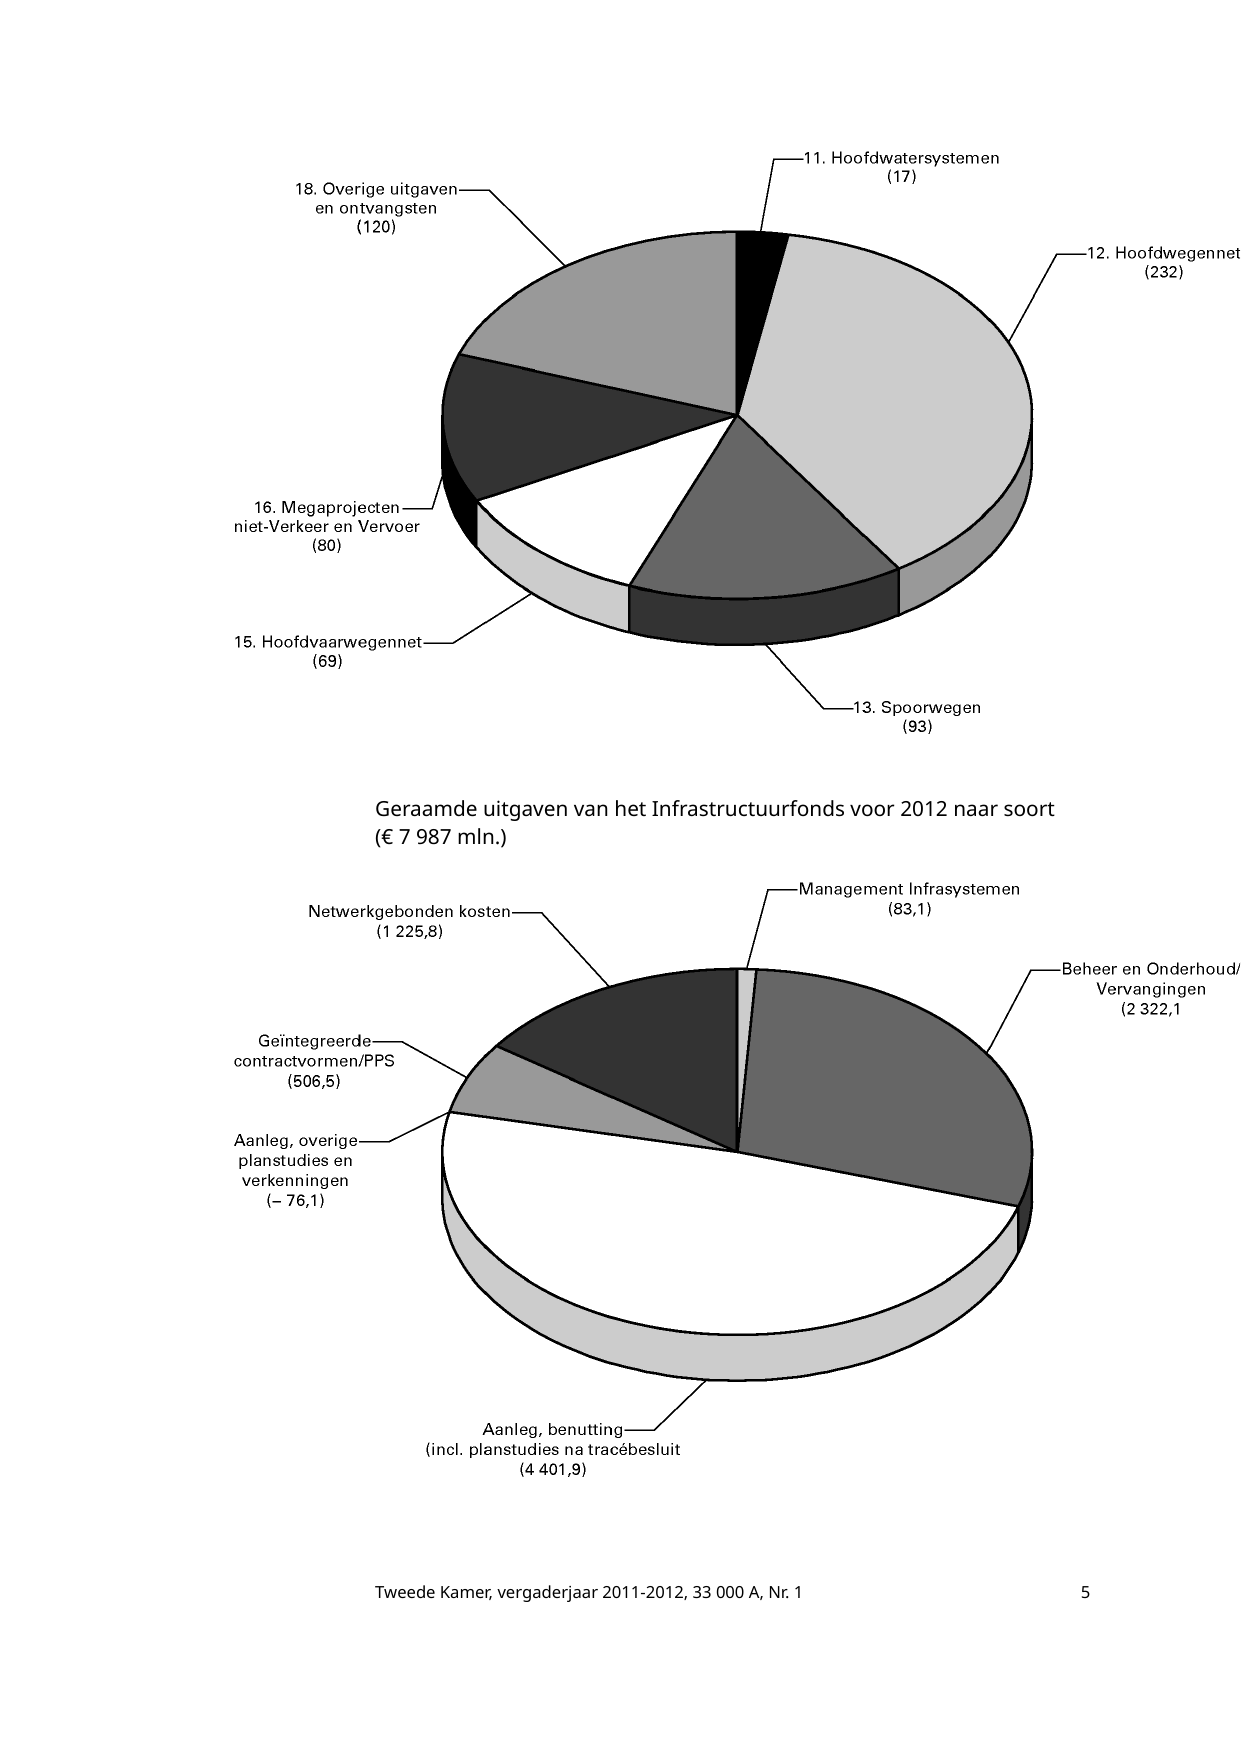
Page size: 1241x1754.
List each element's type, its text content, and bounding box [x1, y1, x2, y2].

picture [233, 150, 1241, 736]
text Geraamde uitgaven van het Infrastructuurfonds voor 2012 naar soort (€ 7 987 mln.) [375, 794, 1090, 851]
picture [233, 880, 1241, 1479]
